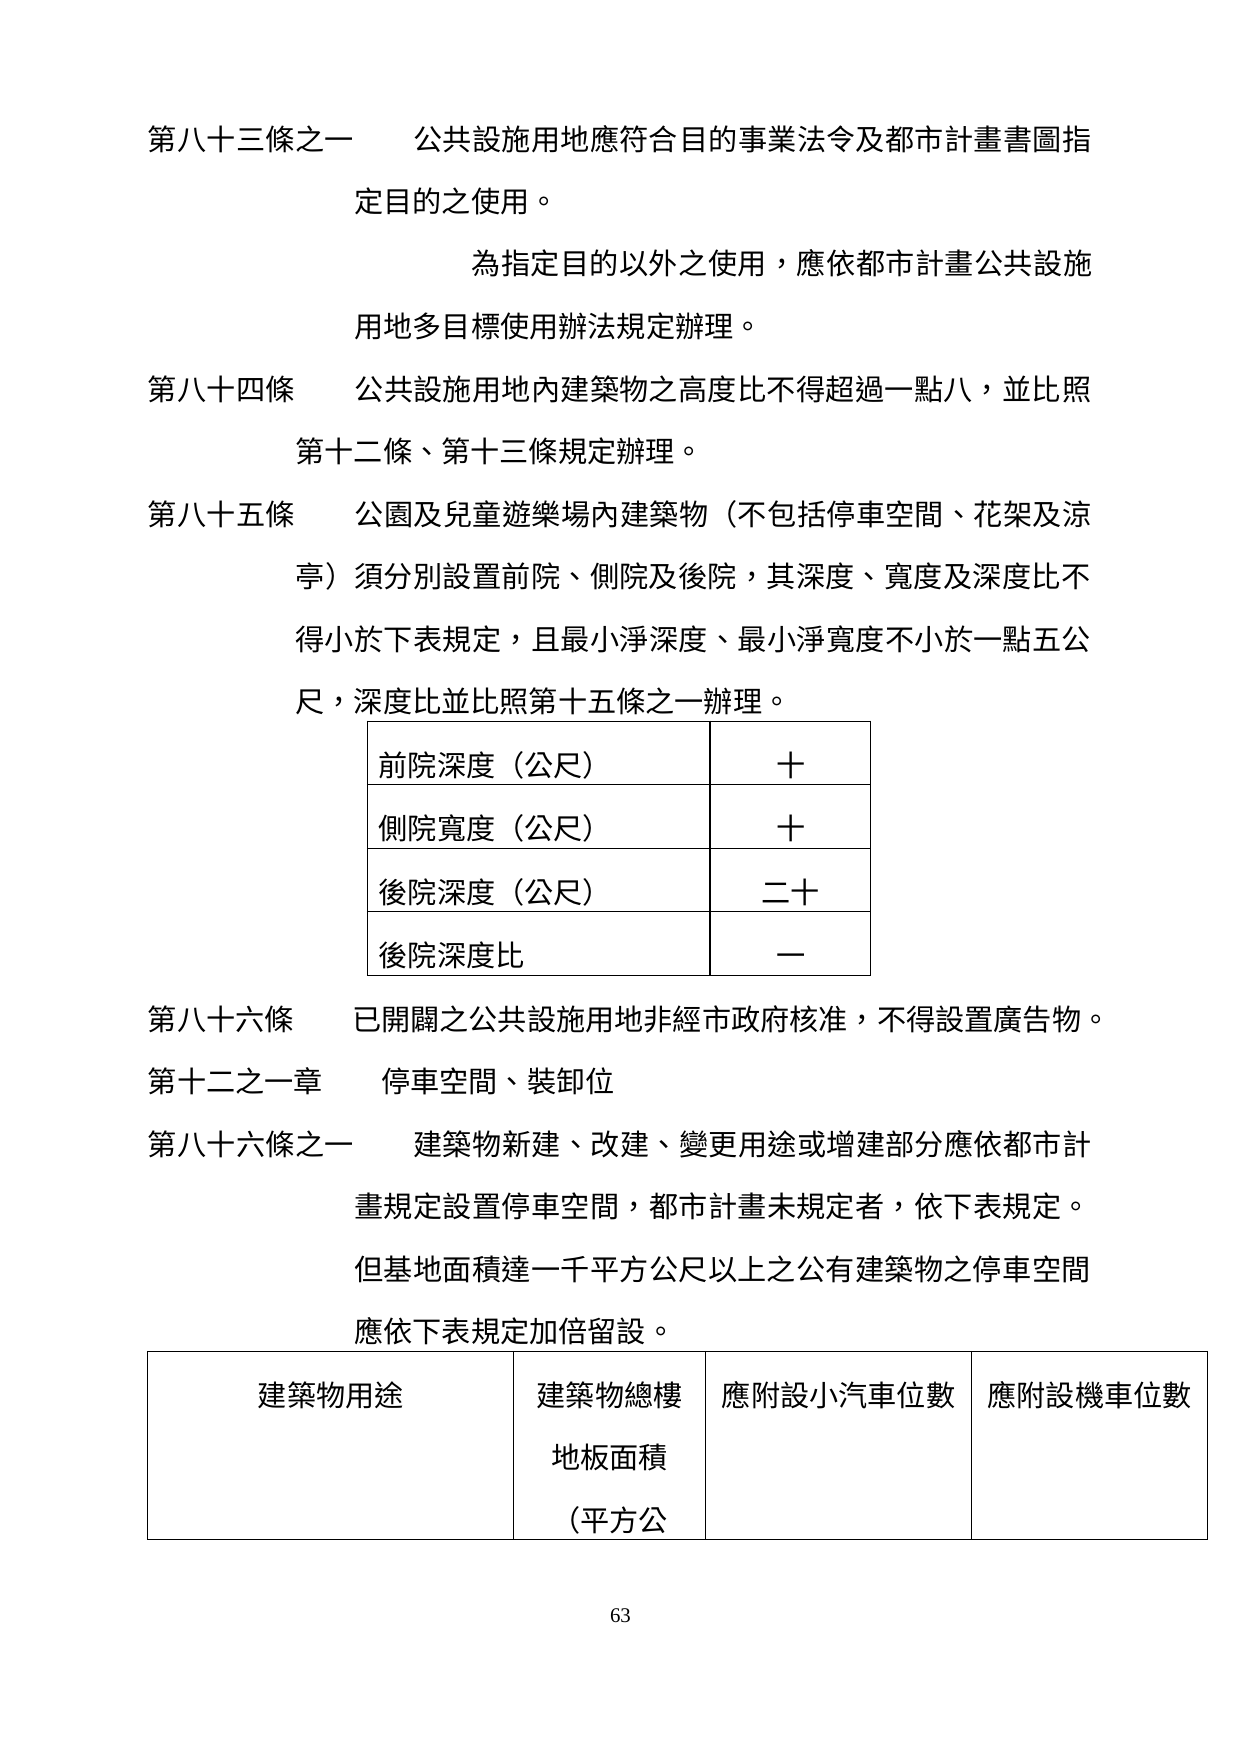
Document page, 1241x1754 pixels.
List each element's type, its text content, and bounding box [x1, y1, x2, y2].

table_cell 一 [711, 912, 870, 975]
text 第八十六條 已開闢之公共設施用地非經市政府核准，不得設置廣告物。 [148, 976, 1092, 1038]
text 第八十六條之一 建築物新建、改建、變更用途或增建部分應依都市計畫規定設置停車空間，都市計畫未規定者，依下表規定。但基地面積達一千平方公尺以上之公有建築物之停車空間應依下表規定加倍留設。 [148, 1101, 1092, 1351]
table_cell 後院深度比 [368, 912, 709, 975]
text 第十二之一章 停車空間、裝卸位 [148, 1038, 1092, 1101]
table_header 建築物總樓地板面積 （平方公 [514, 1352, 705, 1539]
text 第八十五條 公園及兒童遊樂場內建築物（不包括停車空間、花架及涼亭）須分別設置前院、側院及後院，其深度、寬度及深度比不得小於下表規定，且最小淨深度、最小淨寬度不小於一點五公尺，深度比並比照第十五條之一辦理。 [148, 471, 1092, 721]
table_header 應附設機車位數 [972, 1352, 1207, 1539]
table_cell 側院寬度（公尺） [368, 785, 709, 848]
table_cell 二十 [711, 849, 870, 911]
table_header 應附設小汽車位數 [706, 1352, 971, 1539]
text 第八十三條之一 公共設施用地應符合目的事業法令及都市計畫書圖指定目的之使用。 [148, 96, 1092, 221]
table_header 建築物用途 [148, 1352, 513, 1539]
table_cell 十 [711, 785, 870, 848]
table_header 前院深度（公尺） [368, 722, 709, 784]
table_cell 後院深度（公尺） [368, 849, 709, 911]
text 第八十四條 公共設施用地內建築物之高度比不得超過一點八，並比照第十二條、第十三條規定辦理。 [148, 346, 1092, 471]
text 為指定目的以外之使用，應依都市計畫公共設施用地多目標使用辦法規定辦理。 [148, 221, 1092, 346]
table_header 十 [711, 722, 870, 784]
